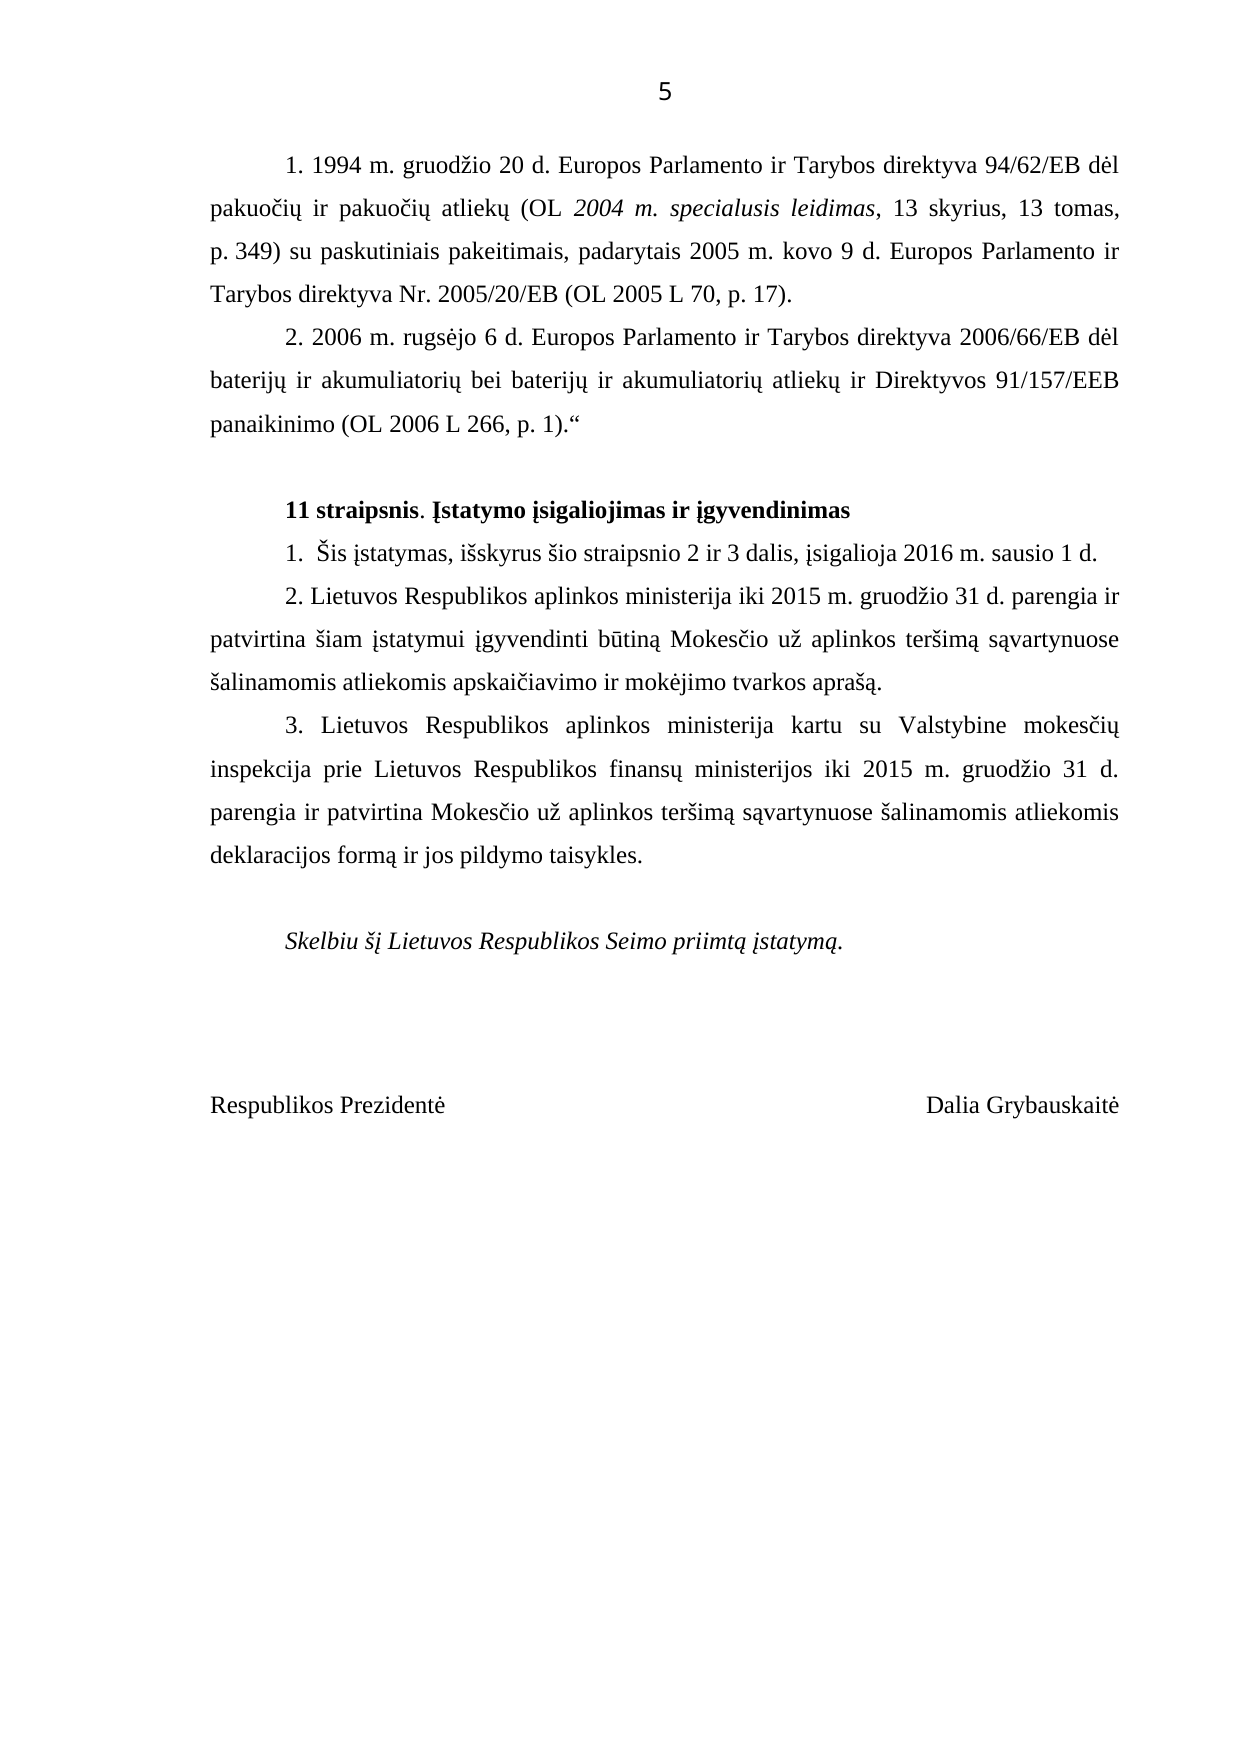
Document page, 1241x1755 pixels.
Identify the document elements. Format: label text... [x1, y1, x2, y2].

text 2. 2006 m. rugsėjo 6 d. Europos Parlamento ir Tarybos direktyva 2006/66/EB dėl baterijų ir akumuliatorių bei baterijų ir akumuliatorių atliekų ir Direktyvos 91/157/EEB panaikinimo (OL 2006 L 266, p. 1).“ [210, 322, 1120, 437]
text Skelbiu šį Lietuvos Respublikos Seimo priimtą įstatymą. [210, 926, 1120, 955]
text 3. Lietuvos Respublikos aplinkos ministerija kartu su Valstybine mokesčių inspekcija prie Lietuvos Respublikos finansų ministerijos iki 2015 m. gruodžio 31 d. parengia ir patvirtina Mokesčio už aplinkos teršimą sąvartynuose šalinamomis atliekomis deklaracijos formą ir jos pildymo taisykles. [210, 711, 1120, 869]
text Respublikos Prezidentė Dalia Grybauskaitė [210, 1090, 1120, 1118]
text 2. Lietuvos Respublikos aplinkos ministerija iki 2015 m. gruodžio 31 d. parengia ir patvirtina šiam įstatymui įgyvendinti būtiną Mokesčio už aplinkos teršimą sąvartynuose šalinamomis atliekomis apskaičiavimo ir mokėjimo tvarkos aprašą. [210, 581, 1120, 696]
text 1. 1994 m. gruodžio 20 d. Europos Parlamento ir Tarybos direktyva 94/62/EB dėl pakuočių ir pakuočių atliekų (OL 2004 m. specialusis leidimas, 13 skyrius, 13 tomas, p. 349) su paskutiniais pakeitimais, padarytais 2005 m. kovo 9 d. Europos Parlamento ir Tarybos direktyva Nr. 2005/20/EB (OL 2005 L 70, p. 17). [210, 150, 1120, 308]
text 11 straipsnis. Įstatymo įsigaliojimas ir įgyvendinimas [210, 495, 1120, 524]
text 1. Šis įstatymas, išskyrus šio straipsnio 2 ir 3 dalis, įsigalioja 2016 m. sausio 1 d. [210, 538, 1120, 567]
